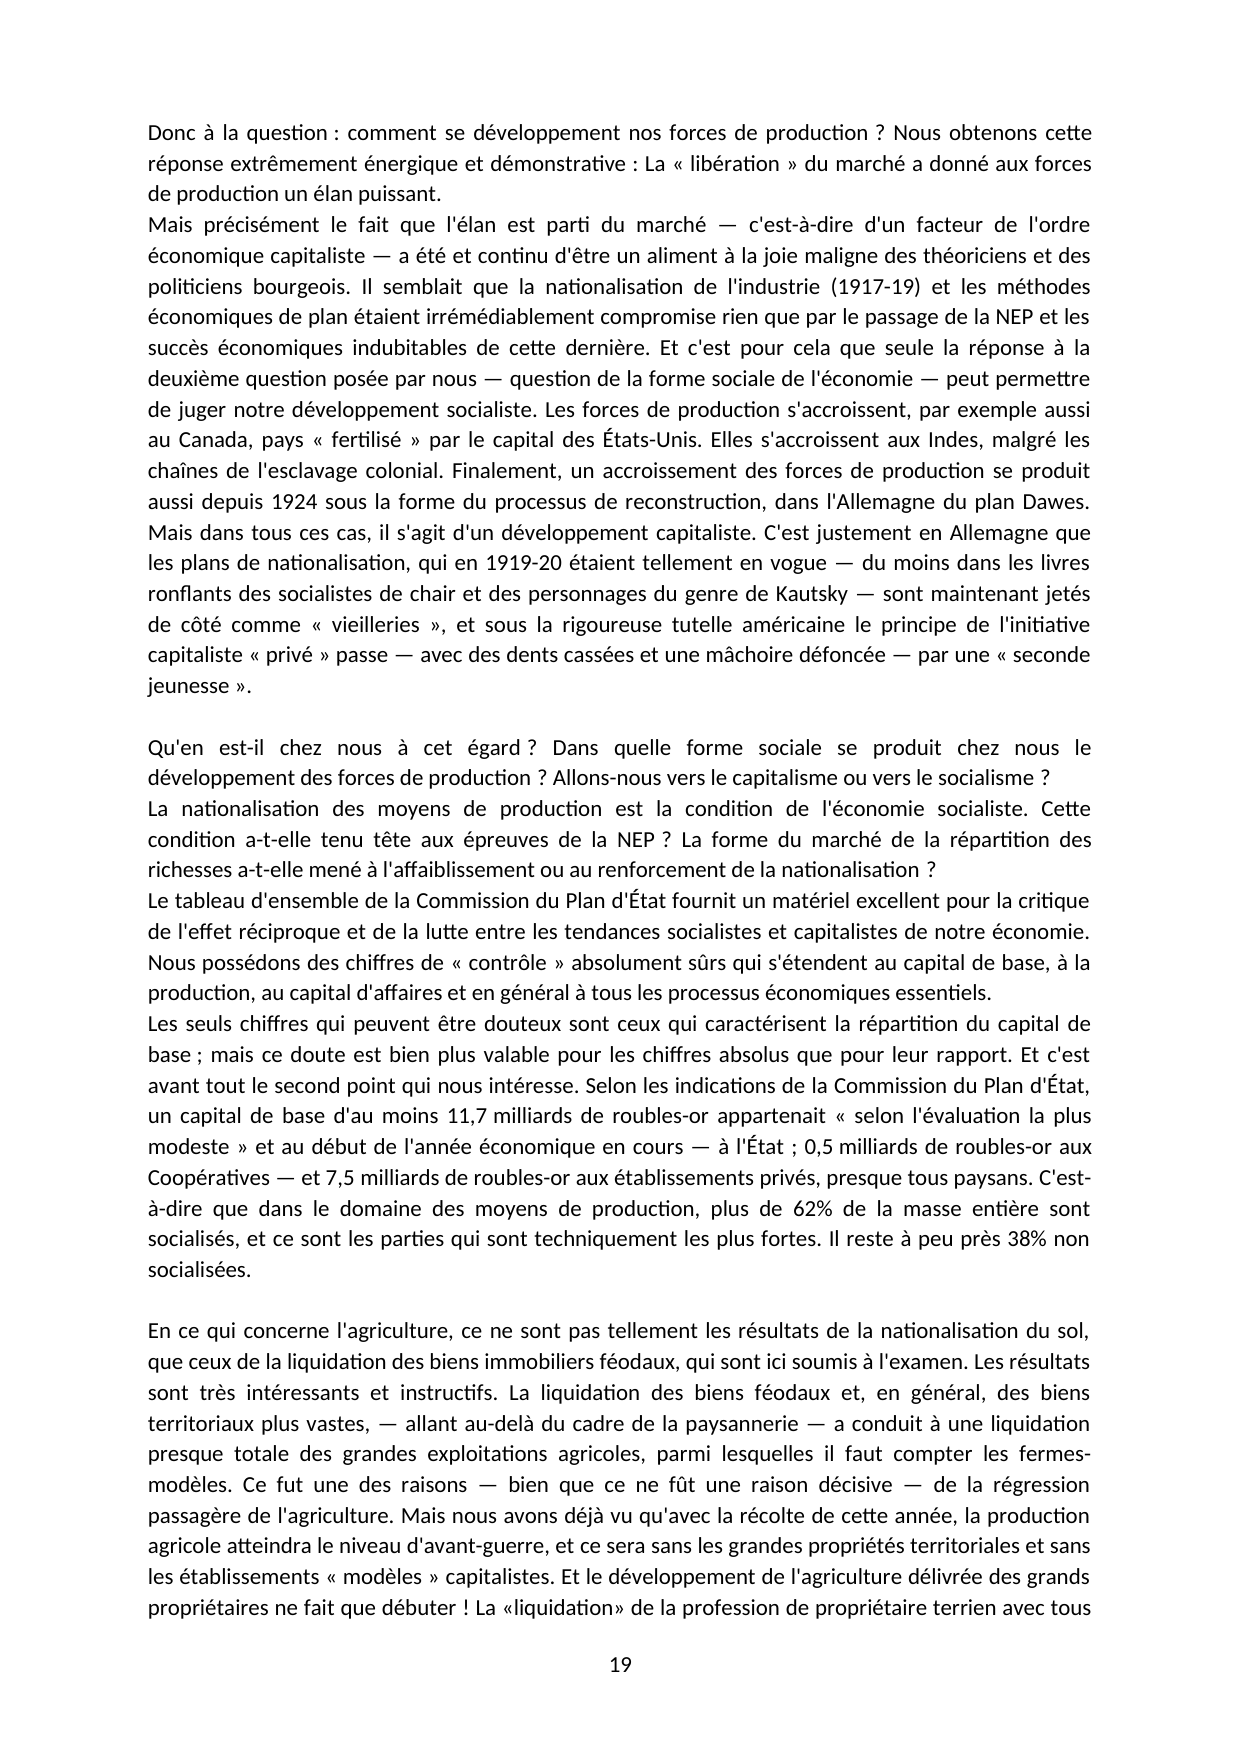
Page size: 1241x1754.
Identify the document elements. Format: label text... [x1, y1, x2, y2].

text Le tableau d'ensemble de la Commission du Plan d'État fournit un matériel excellent pour la critique de l'effet réciproque et de la lutte entre les tendances socialistes et capitalistes de notre économie. Nous possédons des chiffres de « contrôle » absolument sûrs qui s'étendent au capital de base, à la production, au capital d'affaires et en général à tous les processus économiques essentiels. [148, 886, 1092, 1007]
text Donc à la question : comment se développement nos forces de production ? Nous obtenons cette réponse extrêmement énergique et démonstrative : La « libération » du marché a donné aux forces de production un élan puissant. [148, 118, 1092, 208]
text Les seuls chiffres qui peuvent être douteux sont ceux qui caractérisent la répartition du capital de base ; mais ce doute est bien plus valable pour les chiffres absolus que pour leur rapport. Et c'est avant tout le second point qui nous intéresse. Selon les indications de la Commission du Plan d'État, un capital de base d'au moins 11,7 milliards de roubles-or appartenait « selon l'évaluation la plus modeste » et au début de l'année économique en cours — à l'État ; 0,5 milliards de roubles-or aux Coopératives — et 7,5 milliards de roubles-or aux établissements privés, presque tous paysans. C'est-à-dire que dans le domaine des moyens de production, plus de 62% de la masse entière sont socialisés, et ce sont les parties qui sont techniquement les plus fortes. Il reste à peu près 38% non socialisées. [148, 1009, 1092, 1283]
text La nationalisation des moyens de production est la condition de l'économie socialiste. Cette condition a-t-elle tenu tête aux épreuves de la NEP ? La forme du marché de la répartition des richesses a-t-elle mené à l'affaiblissement ou au renforcement de la nationalisation ? [148, 794, 1092, 884]
text Qu'en est-il chez nous à cet égard ? Dans quelle forme sociale se produit chez nous le développement des forces de production ? Allons-nous vers le capitalisme ou vers le socialisme ? [148, 733, 1092, 791]
text En ce qui concerne l'agriculture, ce ne sont pas tellement les résultats de la nationalisation du sol, que ceux de la liquidation des biens immobiliers féodaux, qui sont ici soumis à l'examen. Les résultats sont très intéressants et instructifs. La liquidation des biens féodaux et, en général, des biens territoriaux plus vastes, — allant au-delà du cadre de la paysannerie — a conduit à une liquidation presque totale des grandes exploitations agricoles, parmi lesquelles il faut compter les fermes-modèles. Ce fut une des raisons — bien que ce ne fût une raison décisive — de la régression passagère de l'agriculture. Mais nous avons déjà vu qu'avec la récolte de cette année, la production agricole atteindra le niveau d'avant-guerre, et ce sera sans les grandes propriétés territoriales et sans les établissements « modèles » capitalistes. Et le développement de l'agriculture délivrée des grands propriétaires ne fait que débuter ! La «liquidation» de la profession de propriétaire terrien avec tous [148, 1317, 1092, 1621]
text Mais précisément le fait que l'élan est parti du marché — c'est-à-dire d'un facteur de l'ordre économique capitaliste — a été et continu d'être un aliment à la joie maligne des théoriciens et des politiciens bourgeois. Il semblait que la nationalisation de l'industrie (1917-19) et les méthodes économiques de plan étaient irrémédiablement compromise rien que par le passage de la NEP et les succès économiques indubitables de cette dernière. Et c'est pour cela que seule la réponse à la deuxième question posée par nous — question de la forme sociale de l'économie — peut permettre de juger notre développement socialiste. Les forces de production s'accroissent, par exemple aussi au Canada, pays « fertilisé » par le capital des États-Unis. Elles s'accroissent aux Indes, malgré les chaînes de l'esclavage colonial. Finalement, un accroissement des forces de production se produit aussi depuis 1924 sous la forme du processus de reconstruction, dans l'Allemagne du plan Dawes. Mais dans tous ces cas, il s'agit d'un développement capitaliste. C'est justement en Allemagne que les plans de nationalisation, qui en 1919-20 étaient tellement en vogue — du moins dans les livres ronflants des socialistes de chair et des personnages du genre de Kautsky — sont maintenant jetés de côté comme « vieilleries », et sous la rigoureuse tutelle américaine le principe de l'initiative capitaliste « privé » passe — avec des dents cassées et une mâchoire défoncée — par une « seconde jeunesse ». [148, 210, 1092, 699]
